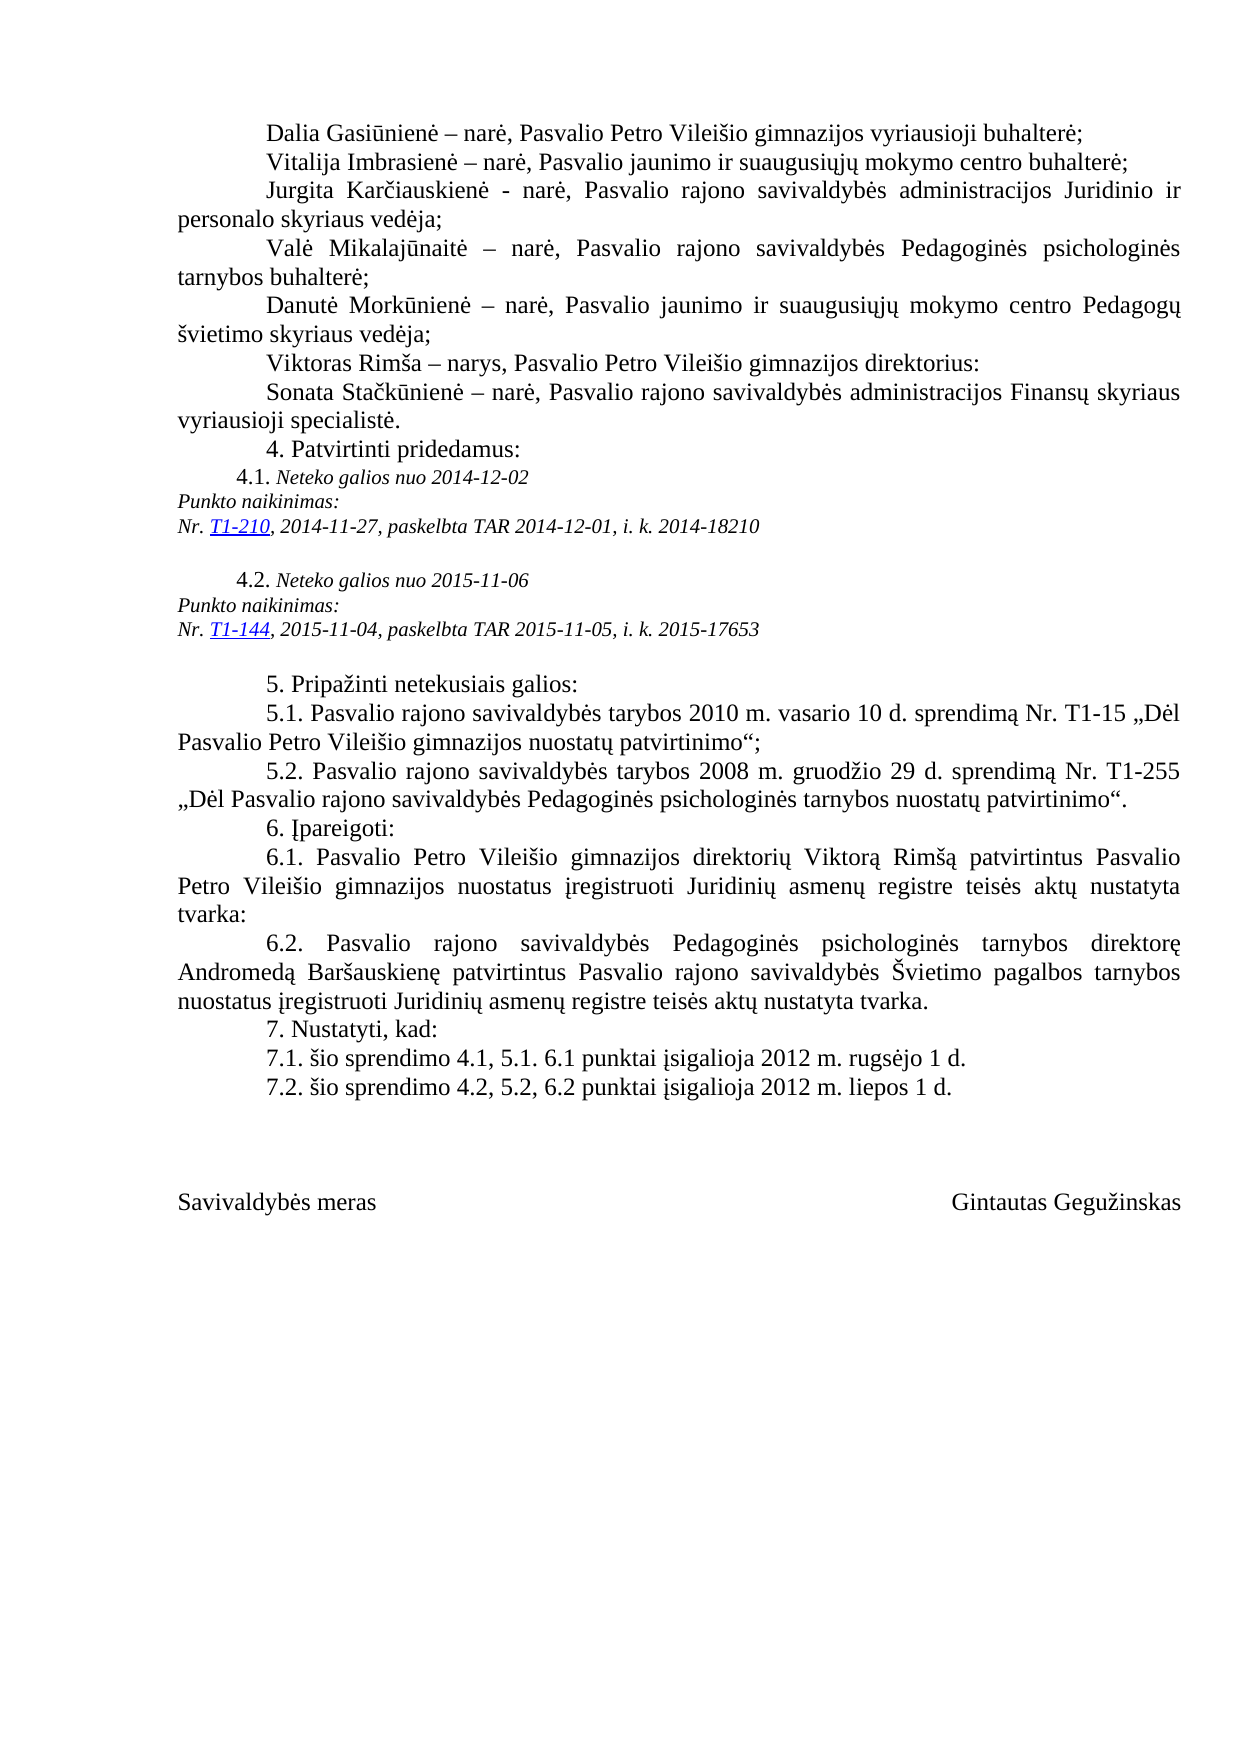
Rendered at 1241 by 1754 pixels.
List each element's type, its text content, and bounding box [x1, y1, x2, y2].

text Punkto naikinimas: [177, 489, 1181, 513]
text 4.1. Neteko galios nuo 2014-12-02 [177, 463, 1181, 489]
text Jurgita Karčiauskienė - narė, Pasvalio rajono savivaldybės administracijos Juridinio ir personalo skyriaus vedėja; [177, 176, 1181, 233]
text Dalia Gasiūnienė – narė, Pasvalio Petro Vileišio gimnazijos vyriausioji buhalterė; [177, 118, 1181, 147]
text Savivaldybės meras Gintautas Gegužinskas [177, 1187, 1181, 1216]
text Nr. T1-144, 2015-11-04, paskelbta TAR 2015-11-05, i. k. 2015-17653 [177, 617, 1181, 641]
text 6.2. Pasvalio rajono savivaldybės Pedagoginės psichologinės tarnybos direktorę Andromedą Baršauskienę patvirtintus Pasvalio rajono savivaldybės Švietimo pagalbos tarnybos nuostatus įregistruoti Juridinių asmenų registre teisės aktų nustatyta tvarka. [177, 928, 1181, 1014]
text Viktoras Rimša – narys, Pasvalio Petro Vileišio gimnazijos direktorius: [177, 348, 1181, 377]
text 7.1. šio sprendimo 4.1, 5.1. 6.1 punktai įsigalioja 2012 m. rugsėjo 1 d. [177, 1043, 1181, 1072]
text Nr. T1-210, 2014-11-27, paskelbta TAR 2014-12-01, i. k. 2014-18210 [177, 513, 1181, 538]
text 5.2. Pasvalio rajono savivaldybės tarybos 2008 m. gruodžio 29 d. sprendimą Nr. T1-255 „Dėl Pasvalio rajono savivaldybės Pedagoginės psichologinės tarnybos nuostatų patvirtinimo“. [177, 756, 1181, 813]
text 4. Patvirtinti pridedamus: [177, 434, 1181, 463]
text 5. Pripažinti netekusiais galios: [177, 669, 1181, 698]
text 6.1. Pasvalio Petro Vileišio gimnazijos direktorių Viktorą Rimšą patvirtintus Pasvalio Petro Vileišio gimnazijos nuostatus įregistruoti Juridinių asmenų registre teisės aktų nustatyta tvarka: [177, 842, 1181, 928]
text 6. Įpareigoti: [177, 813, 1181, 842]
text Punkto naikinimas: [177, 593, 1181, 617]
text 4.2. Neteko galios nuo 2015-11-06 [177, 566, 1181, 593]
text Danutė Morkūnienė – narė, Pasvalio jaunimo ir suaugusiųjų mokymo centro Pedagogų švietimo skyriaus vedėja; [177, 291, 1181, 348]
text 7.2. šio sprendimo 4.2, 5.2, 6.2 punktai įsigalioja 2012 m. liepos 1 d. [177, 1072, 1181, 1101]
text Vitalija Imbrasienė – narė, Pasvalio jaunimo ir suaugusiųjų mokymo centro buhalterė; [177, 147, 1181, 176]
text 7. Nustatyti, kad: [177, 1014, 1181, 1043]
text 5.1. Pasvalio rajono savivaldybės tarybos 2010 m. vasario 10 d. sprendimą Nr. T1-15 „Dėl Pasvalio Petro Vileišio gimnazijos nuostatų patvirtinimo“; [177, 698, 1181, 756]
text Valė Mikalajūnaitė – narė, Pasvalio rajono savivaldybės Pedagoginės psichologinės tarnybos buhalterė; [177, 233, 1181, 291]
text Sonata Stačkūnienė – narė, Pasvalio rajono savivaldybės administracijos Finansų skyriaus vyriausioji specialistė. [177, 377, 1181, 434]
